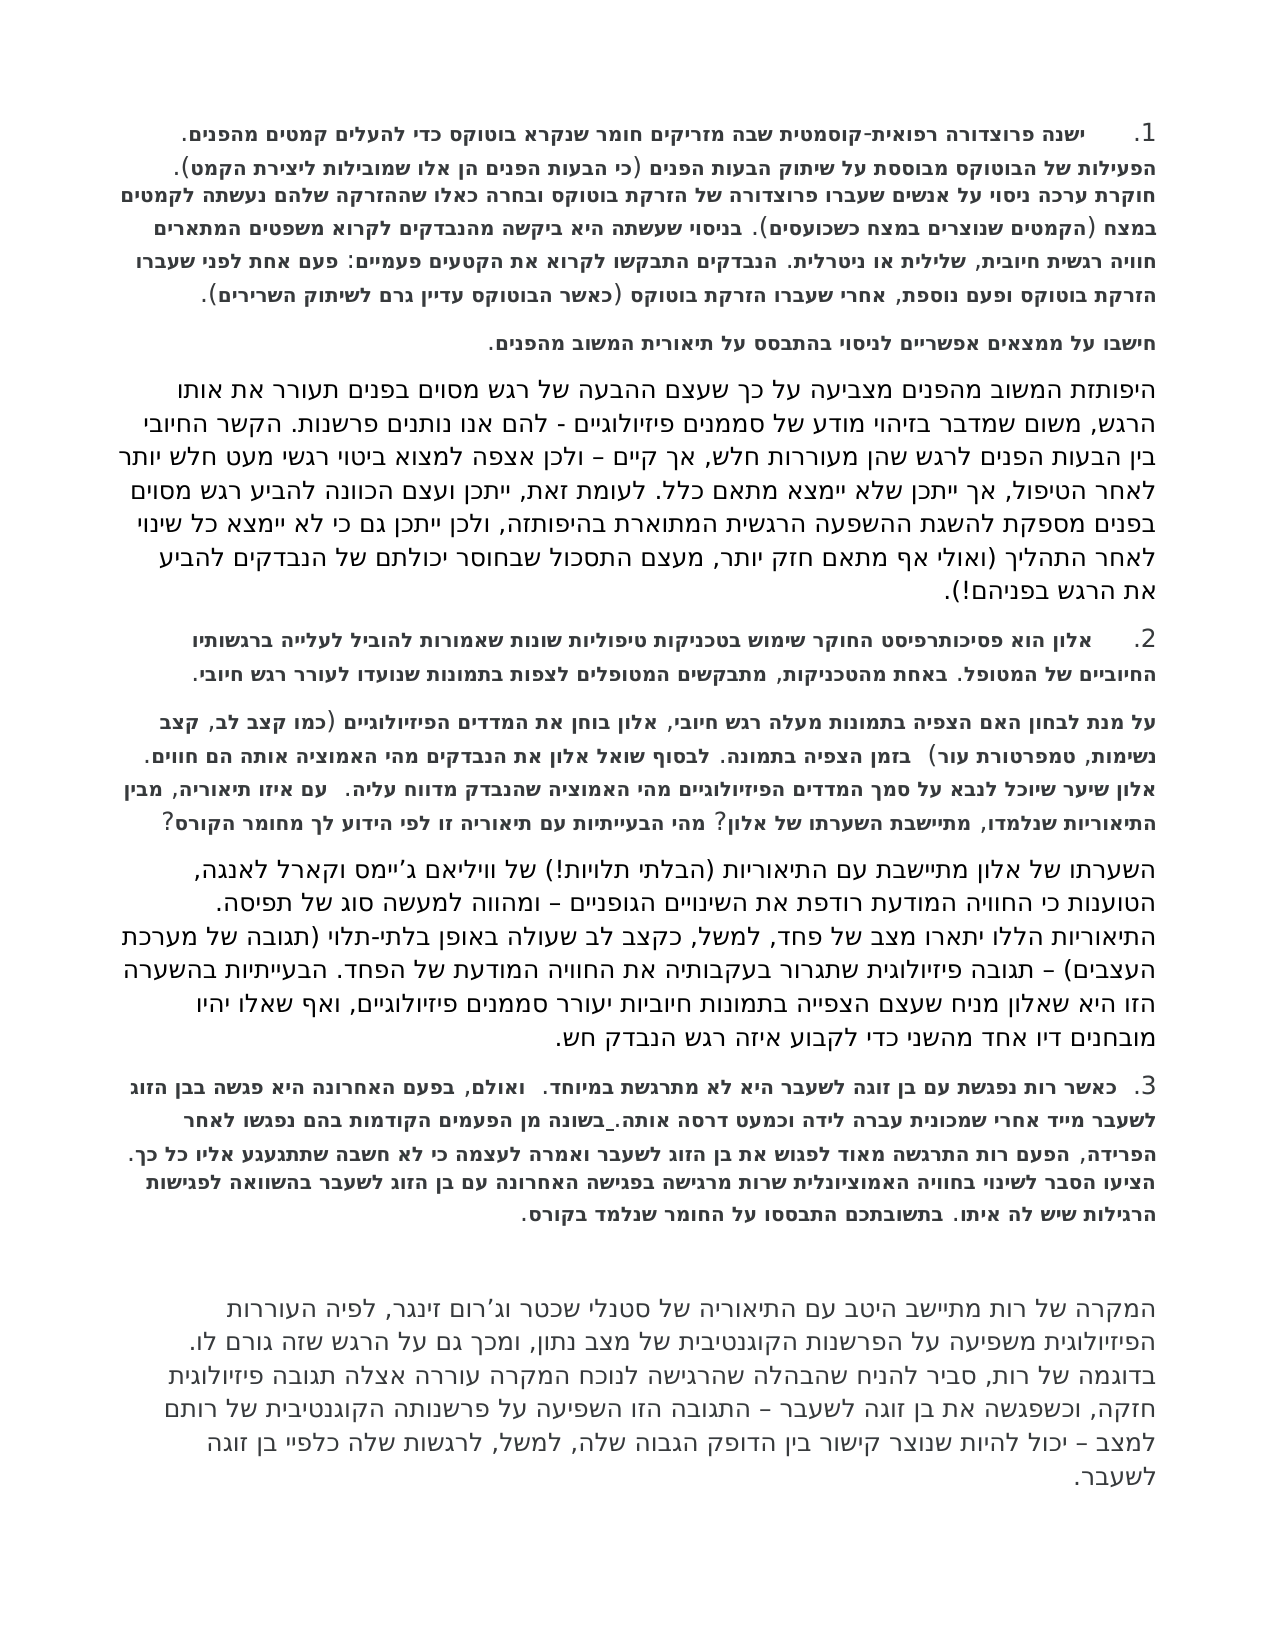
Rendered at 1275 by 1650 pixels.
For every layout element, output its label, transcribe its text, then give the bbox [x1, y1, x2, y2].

text על מנת לבחון האם הצפיה בתמונות מעלה רגש חיובי, אלון בוחן את המדדים הפיזיולוגיים (כמו קצב לב, קצב נשימות, טמפרטורת עור) בזמן הצפיה בתמונה. לבסוף שואל אלון את הנבדקים מהי האמוציה אותה הם חווים. אלון שיער שיוכל לנבא על סמך המדדים הפיזיולוגיים מהי האמוציה שהנבדק מדווח עליה. עם איזו תיאוריה, מבין התיאוריות שנלמדו, מתיישבת השערתו של אלון? מהי הבעייתיות עם תיאוריה זו לפי הידוע לך מחומר הקורס? [118, 706, 1157, 836]
text 3. כאשר רות נפגשת עם בן זוגה לשעבר היא לא מתרגשת במיוחד. ואולם, בפעם האחרונה היא פגשה בבן הזוג לשעבר מייד אחרי שמכונית עברה לידה וכמעט דרסה אותה. בשונה מן הפעמים הקודמות בהם נפגשו לאחר הפרידה, הפעם רות התרגשה מאוד לפגוש את בן הזוג לשעבר ואמרה לעצמה כי לא חשבה שתתגעגע אליו כל כך. הציעו הסבר לשינוי בחוויה האמוציונלית שרות מרגישה בפגישה האחרונה עם בן הזוג לשעבר בהשוואה לפגישות הרגילות שיש לה איתו. בתשובתכם התבססו על החומר שנלמד בקורס. [118, 1071, 1157, 1227]
text 1. ישנה פרוצדורה רפואית-קוסמטית שבה מזריקים חומר שנקרא בוטוקס כדי להעלים קמטים מהפנים. הפעילות של הבוטוקס מבוססת על שיתוק הבעות הפנים (כי הבעות הפנים הן אלו שמובילות ליצירת הקמט). חוקרת ערכה ניסוי על אנשים שעברו פרוצדורה של הזרקת בוטוקס ובחרה כאלו שההזרקה שלהם נעשתה לקמטים במצח (הקמטים שנוצרים במצח כשכועסים). בניסוי שעשתה היא ביקשה מהנבדקים לקרוא משפטים המתארים חוויה רגשית חיובית, שלילית או ניטרלית. הנבדקים התבקשו לקרוא את הקטעים פעמיים: פעם אחת לפני שעברו הזרקת בוטוקס ופעם נוספת, אחרי שעברו הזרקת בוטוקס (כאשר הבוטוקס עדיין גרם לשיתוק השרירים). [118, 118, 1157, 308]
text חישבו על ממצאים אפשריים לניסוי בהתבסס על תיאורית המשוב מהפנים. [118, 327, 1157, 356]
text המקרה של רות מתיישב היטב עם התיאוריה של סטנלי שכטר וג’רום זינגר, לפיה העוררות הפיזיולוגית משפיעה על הפרשנות הקוגנטיבית של מצב נתון, ומכך גם על הרגש שזה גורם לו. בדוגמה של רות, סביר להניח שהבהלה שהרגישה לנוכח המקרה עוררה אצלה תגובה פיזיולוגית חזקה, וכשפגשה את בן זוגה לשעבר – התגובה הזו השפיעה על פרשנותה הקוגנטיבית של רותם למצב – יכול להיות שנוצר קישור בין הדופק הגבוה שלה, למשל, לרגשות שלה כלפיי בן זוגה לשעבר. [118, 1294, 1157, 1491]
text השערתו של אלון מתיישבת עם התיאוריות (הבלתי תלויות!) של וויליאם ג’יימס וקארל לאנגה, הטוענות כי החוויה המודעת רודפת את השינויים הגופניים – ומהווה למעשה סוג של תפיסה. התיאוריות הללו יתארו מצב של פחד, למשל, כקצב לב שעולה באופן בלתי-תלוי (תגובה של מערכת העצבים) – תגובה פיזיולוגית שתגרור בעקבותיה את החוויה המודעת של הפחד. הבעייתיות בהשערה הזו היא שאלון מניח שעצם הצפייה בתמונות חיוביות יעורר סממנים פיזיולוגיים, ואף שאלו יהיו מובחנים דיו אחד מהשני כדי לקבוע איזה רגש הנבדק חש. [118, 855, 1157, 1052]
text היפותזת המשוב מהפנים מצביעה על כך שעצם ההבעה של רגש מסוים בפנים תעורר את אותו הרגש, משום שמדבר בזיהוי מודע של סממנים פיזיולוגיים - להם אנו נותנים פרשנות. הקשר החיובי בין הבעות הפנים לרגש שהן מעוררות חלש, אך קיים – ולכן אצפה למצוא ביטוי רגשי מעט חלש יותר לאחר הטיפול, אך ייתכן שלא יימצא מתאם כלל. לעומת זאת, ייתכן ועצם הכוונה להביע רגש מסוים בפנים מספקת להשגת ההשפעה הרגשית המתוארת בהיפותזה, ולכן ייתכן גם כי לא יימצא כל שינוי לאחר התהליך (ואולי אף מתאם חזק יותר, מעצם התסכול שבחוסר יכולתם של הנבדקים להביע את הרגש בפניהם!). [118, 375, 1157, 606]
text 2. אלון הוא פסיכותרפיסט החוקר שימוש בטכניקות טיפוליות שונות שאמורות להוביל לעלייה ברגשותיו החיוביים של המטופל. באחת מהטכניקות, מתבקשים המטופלים לצפות בתמונות שנועדו לעורר רגש חיובי. [118, 625, 1157, 687]
